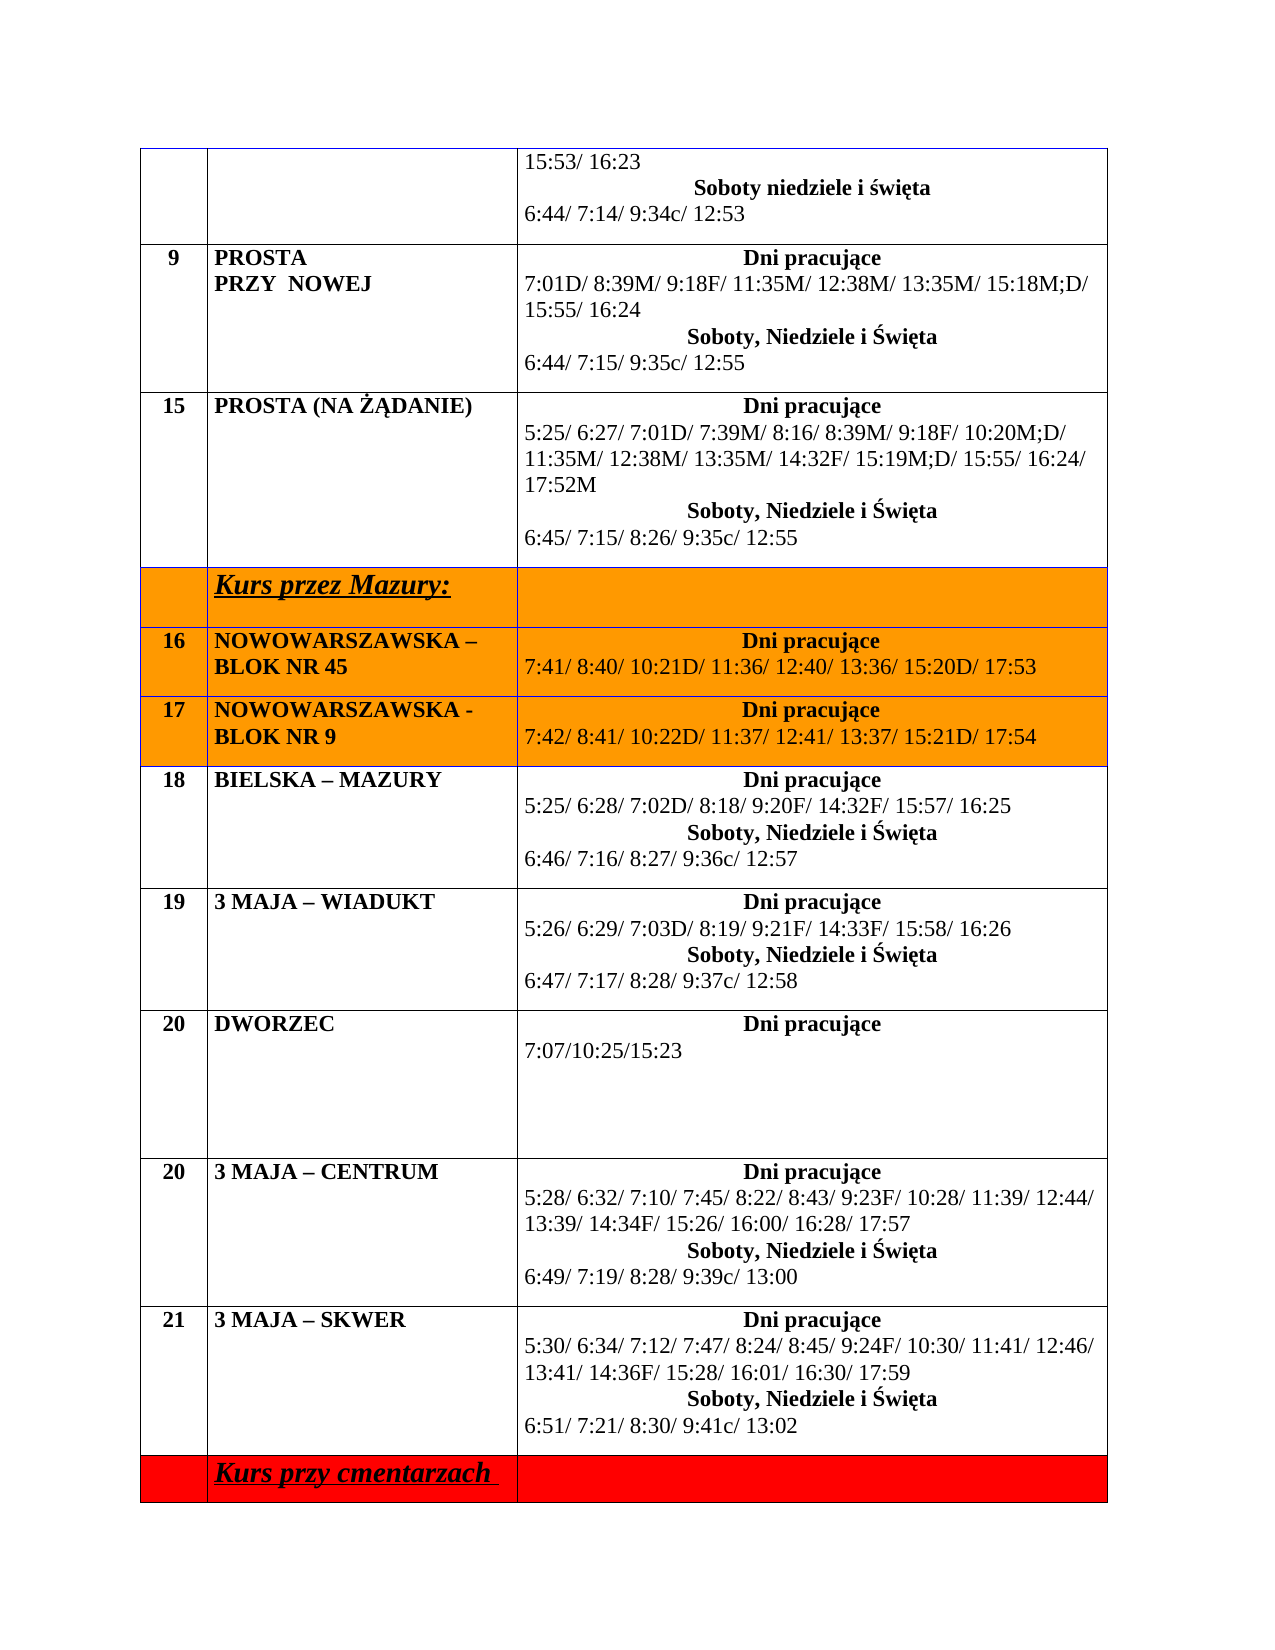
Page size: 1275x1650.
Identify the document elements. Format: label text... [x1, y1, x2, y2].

table_cell Kurs przy cmentarzach [208, 1456, 517, 1502]
table_cell NOWOWARSZAWSKA – BLOK NR 45 [208, 628, 517, 696]
table_cell PROSTA (NA ŻĄDANIE) [208, 393, 517, 567]
table_cell NOWOWARSZAWSKA - BLOK NR 9 [208, 697, 517, 766]
table_cell 16 [141, 628, 207, 696]
table_cell [518, 568, 1107, 627]
table_cell 17 [141, 697, 207, 766]
table_cell 15 [141, 393, 207, 567]
table_cell [141, 1456, 207, 1502]
table_cell [518, 1456, 1107, 1502]
table_cell Dni pracujące 5:28/ 6:32/ 7:10/ 7:45/ 8:22/ 8:43/ 9:23F/ 10:28/ 11:39/ 12:44/ 13:39/ 14:34F/ 15:26/ 16:00/ 16:28/ 17:57 Soboty, Niedziele i Święta 6:49/ 7:19/ 8:28/ 9:39c/ 13:00 [518, 1159, 1107, 1306]
table_cell Dni pracujące 7:07/10:25/15:23 [518, 1011, 1107, 1158]
table_cell 3 MAJA – SKWER [208, 1307, 517, 1455]
table_cell 19 [141, 889, 207, 1010]
table_cell Kurs przez Mazury: [208, 568, 517, 627]
table_cell Dni pracujące 7:41/ 8:40/ 10:21D/ 11:36/ 12:40/ 13:36/ 15:20D/ 17:53 [518, 628, 1107, 696]
table_cell Dni pracujące 5:25/ 6:28/ 7:02D/ 8:18/ 9:20F/ 14:32F/ 15:57/ 16:25 Soboty, Niedziele i Święta 6:46/ 7:16/ 8:27/ 9:36c/ 12:57 [518, 767, 1107, 888]
table_cell 20 [141, 1159, 207, 1306]
table_cell BIELSKA – MAZURY [208, 767, 517, 888]
table_cell 21 [141, 1307, 207, 1455]
table_cell 18 [141, 767, 207, 888]
table_cell 3 MAJA – WIADUKT [208, 889, 517, 1010]
table_cell [208, 149, 517, 243]
table_cell DWORZEC [208, 1011, 517, 1158]
table_cell PROSTA PRZY NOWEJ [208, 245, 517, 392]
table_cell 15:53/ 16:23 Soboty niedziele i święta 6:44/ 7:14/ 9:34c/ 12:53 [518, 149, 1107, 243]
table_cell Dni pracujące 7:42/ 8:41/ 10:22D/ 11:37/ 12:41/ 13:37/ 15:21D/ 17:54 [518, 697, 1107, 766]
table_cell 3 MAJA – CENTRUM [208, 1159, 517, 1306]
table_cell Dni pracujące 5:26/ 6:29/ 7:03D/ 8:19/ 9:21F/ 14:33F/ 15:58/ 16:26 Soboty, Niedziele i Święta 6:47/ 7:17/ 8:28/ 9:37c/ 12:58 [518, 889, 1107, 1010]
table_cell 9 [141, 245, 207, 392]
table_cell 20 [141, 1011, 207, 1158]
table_cell Dni pracujące 5:30/ 6:34/ 7:12/ 7:47/ 8:24/ 8:45/ 9:24F/ 10:30/ 11:41/ 12:46/ 13:41/ 14:36F/ 15:28/ 16:01/ 16:30/ 17:59 Soboty, Niedziele i Święta 6:51/ 7:21/ 8:30/ 9:41c/ 13:02 [518, 1307, 1107, 1455]
table_cell [141, 149, 207, 243]
table_cell [141, 568, 207, 627]
table_cell Dni pracujące 5:25/ 6:27/ 7:01D/ 7:39M/ 8:16/ 8:39M/ 9:18F/ 10:20M;D/ 11:35M/ 12:38M/ 13:35M/ 14:32F/ 15:19M;D/ 15:55/ 16:24/ 17:52M Soboty, Niedziele i Święta 6:45/ 7:15/ 8:26/ 9:35c/ 12:55 [518, 393, 1107, 567]
table_cell Dni pracujące 7:01D/ 8:39M/ 9:18F/ 11:35M/ 12:38M/ 13:35M/ 15:18M;D/ 15:55/ 16:24 Soboty, Niedziele i Święta 6:44/ 7:15/ 9:35c/ 12:55 [518, 245, 1107, 392]
